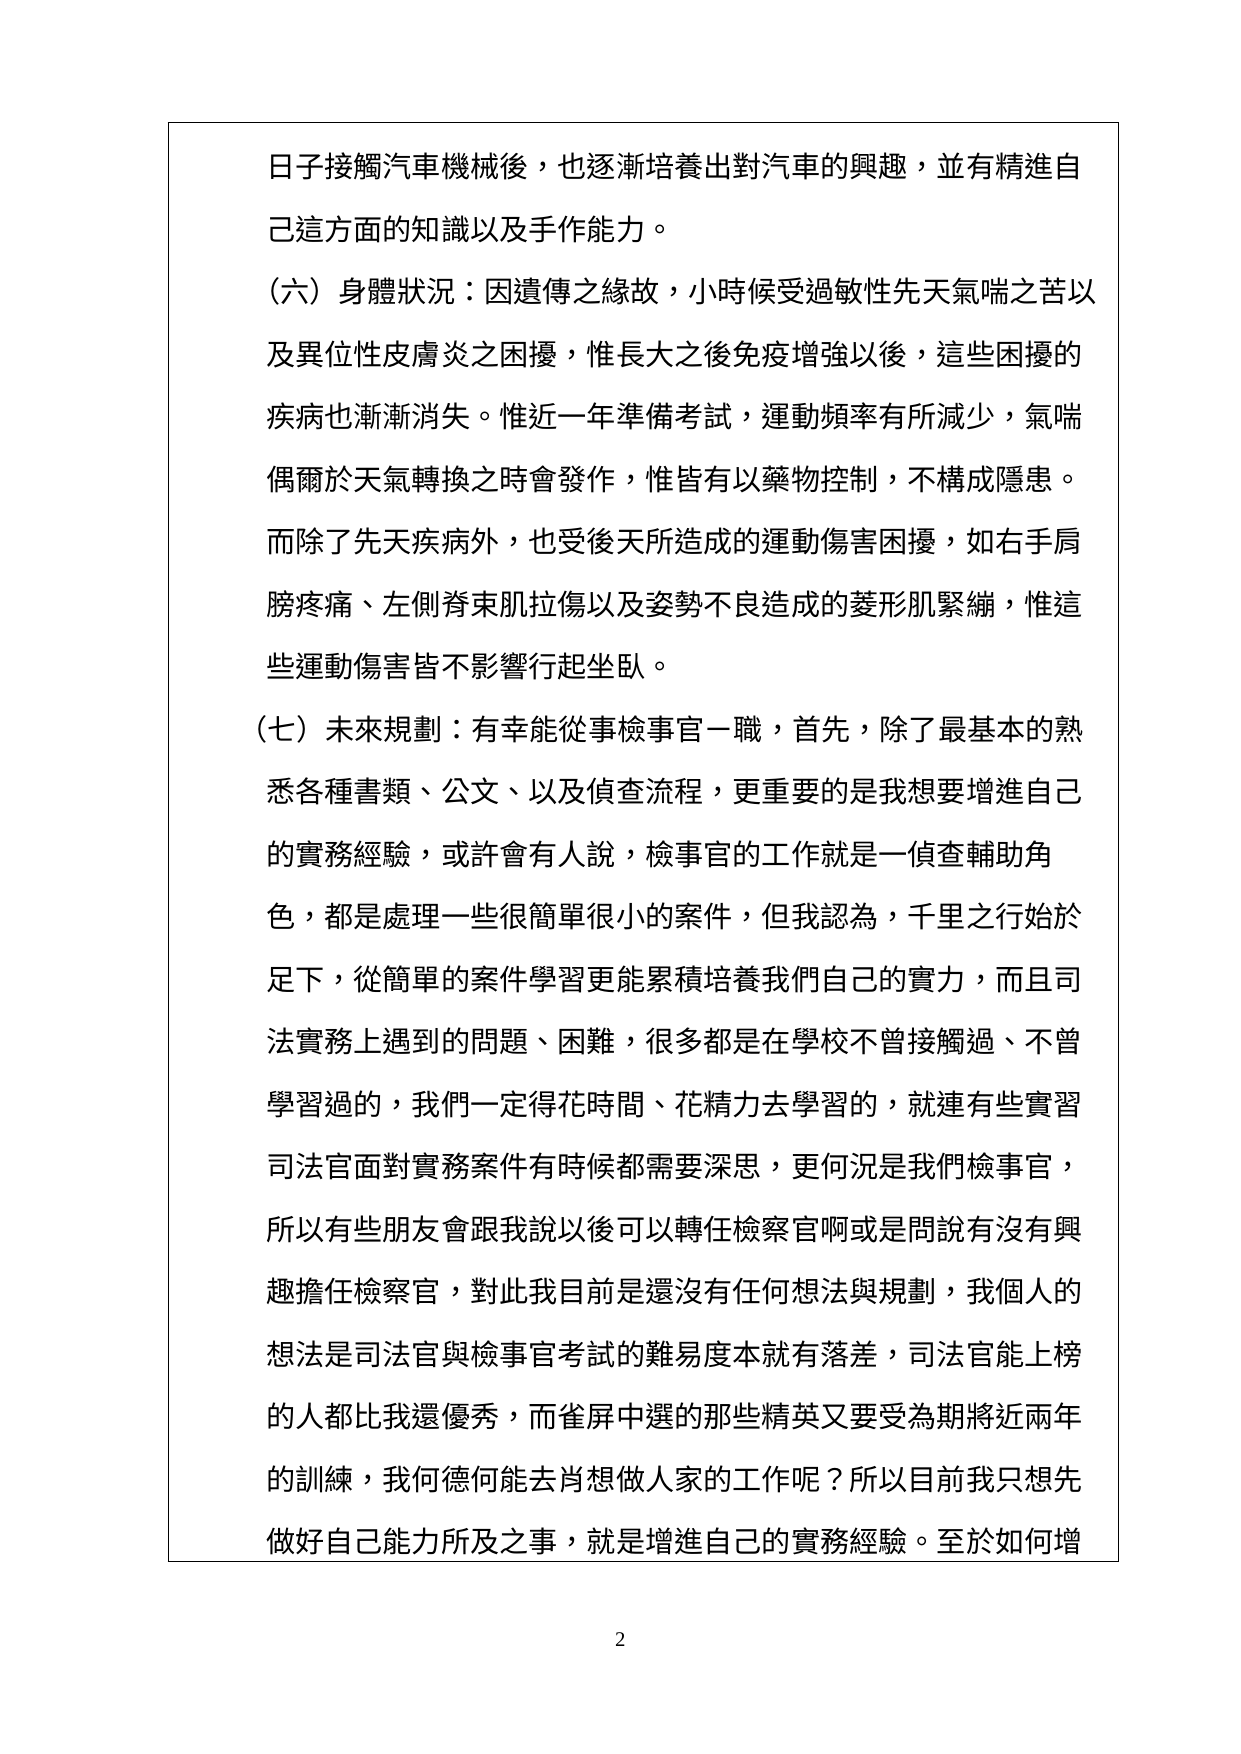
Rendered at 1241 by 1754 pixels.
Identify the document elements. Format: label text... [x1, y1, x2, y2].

table_header 日子接觸汽車機械後，也逐漸培養出對汽車的興趣，並有精進自己這方面的知識以及手作能力。 （六）身體狀況：因遺傳之緣故，小時候受過敏性先天氣喘之苦以及異位性皮膚炎之困擾，惟長大之後免疫增強以後，這些困擾的疾病也漸漸消失。惟近一年準備考試，運動頻率有所減少，氣喘偶爾於天氣轉換之時會發作，惟皆有以藥物控制，不構成隱患。而除了先天疾病外，也受後天所造成的運動傷害困擾，如右手肩膀疼痛、左側脊束肌拉傷以及姿勢不良造成的菱形肌緊繃，惟這些運動傷害皆不影響行起坐臥。 （七）未來規劃：有幸能從事檢事官ㄧ職，首先，除了最基本的熟悉各種書類、公文、以及偵查流程，更重要的是我想要增進自己的實務經驗，或許會有人說，檢事官的工作就是一偵查輔助角色，都是處理一些很簡單很小的案件，但我認為，千里之行始於足下，從簡單的案件學習更能累積培養我們自己的實力，而且司法實務上遇到的問題、困難，很多都是在學校不曾接觸過、不曾學習過的，我們一定得花時間、花精力去學習的，就連有些實習司法官面對實務案件有時候都需要深思，更何況是我們檢事官，所以有些朋友會跟我說以後可以轉任檢察官啊或是問說有沒有興趣擔任檢察官，對此我目前是還沒有任何想法與規劃，我個人的想法是司法官與檢事官考試的難易度本就有落差，司法官能上榜的人都比我還優秀，而雀屏中選的那些精英又要受為期將近兩年的訓練，我何德何能去肖想做人家的工作呢？所以目前我只想先做好自己能力所及之事，就是增進自己的實務經驗。至於如何增 [169, 123, 1118, 1561]
